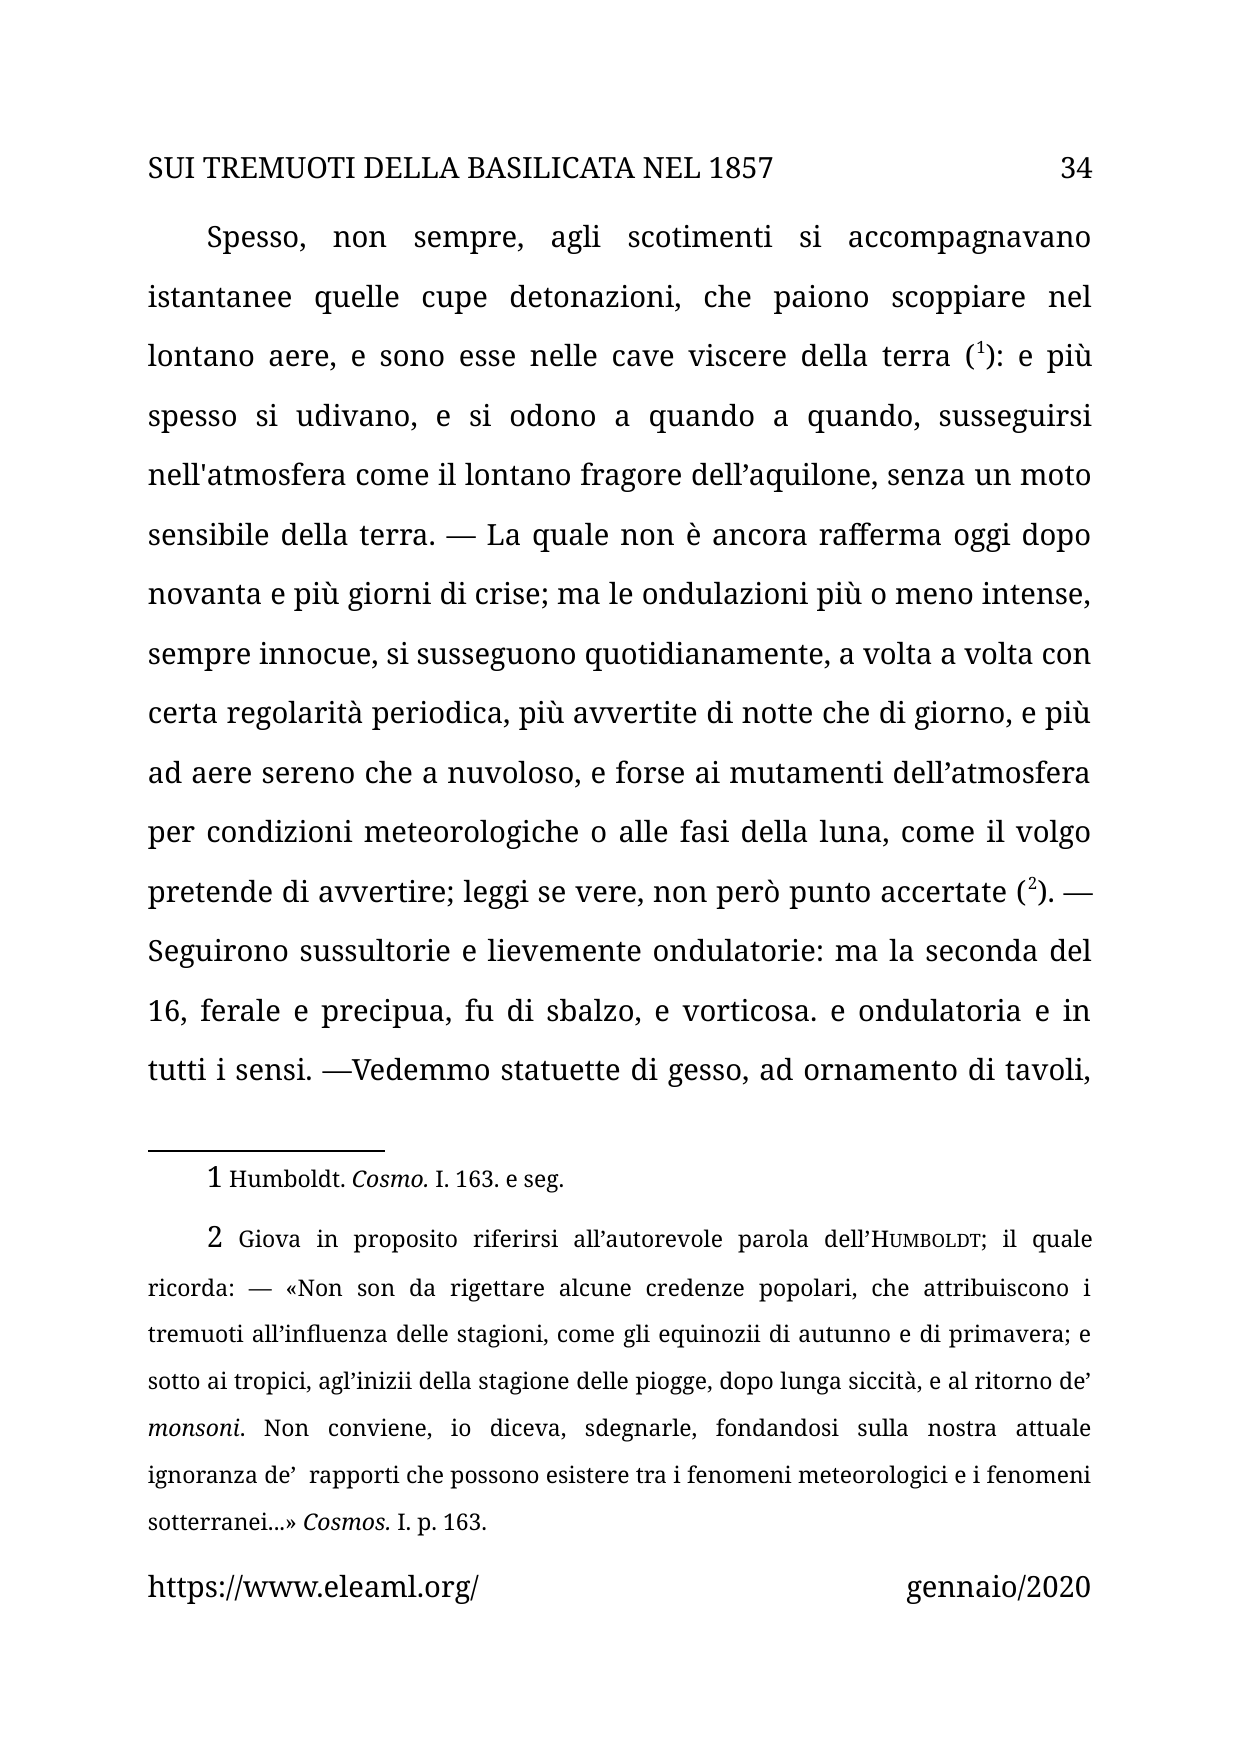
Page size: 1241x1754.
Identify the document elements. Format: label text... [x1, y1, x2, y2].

text Giova in proposito riferirsi all’autorevole parola dell’Humboldt; il quale ricorda: — «Non son da rigettare alcune credenze popolari, che attribuiscono i tremuoti all’influenza delle stagioni, come gli equinozii di autunno e di primavera; e sotto ai tropici, agl’inizii della stagione delle piogge, dopo lunga siccità, e al ritorno de’ monsoni. Non conviene, io diceva, sdegnarle, fondandosi sulla nostra attuale ignoranza de’ rapporti che possono esistere tra i fenomeni meteorologici e i fenomeni sotterranei...» Cosmos. I. p. 163. [148, 1216, 1093, 1537]
text Spesso, non sempre, agli scotimenti si accompagnavano istantanee quelle cupe detonazioni, che paiono scoppiare nel lontano aere, e sono esse nelle cave viscere della terra (): e più spesso si udivano, e si odono a quando a quando, susseguirsi nell'atmosfera come il lontano fragore dell’aquilone, senza un moto sensibile della terra. — La quale non è ancora rafferma oggi dopo novanta e più giorni di crise; ma le ondulazioni più o meno intense, sempre innocue, si susseguono quotidianamente, a volta a volta con certa regolarità periodica, più avvertite di notte che di giorno, e più ad aere sereno che a nuvoloso, e forse ai mutamenti dell’atmosfera per condizioni meteorologiche o alle fasi della luna, come il volgo pretende di avvertire; leggi se vere, non però punto accertate (). —Seguirono sussultorie e lievemente ondulatorie: ma la seconda del 16, ferale e precipua, fu di sbalzo, e vorticosa. e ondulatoria e in tutti i sensi. —Vedemmo statuette di gesso, ad ornamento di tavoli, [148, 217, 1093, 1089]
text Humboldt. Cosmo. I. 163. e seg. [148, 1157, 1093, 1196]
